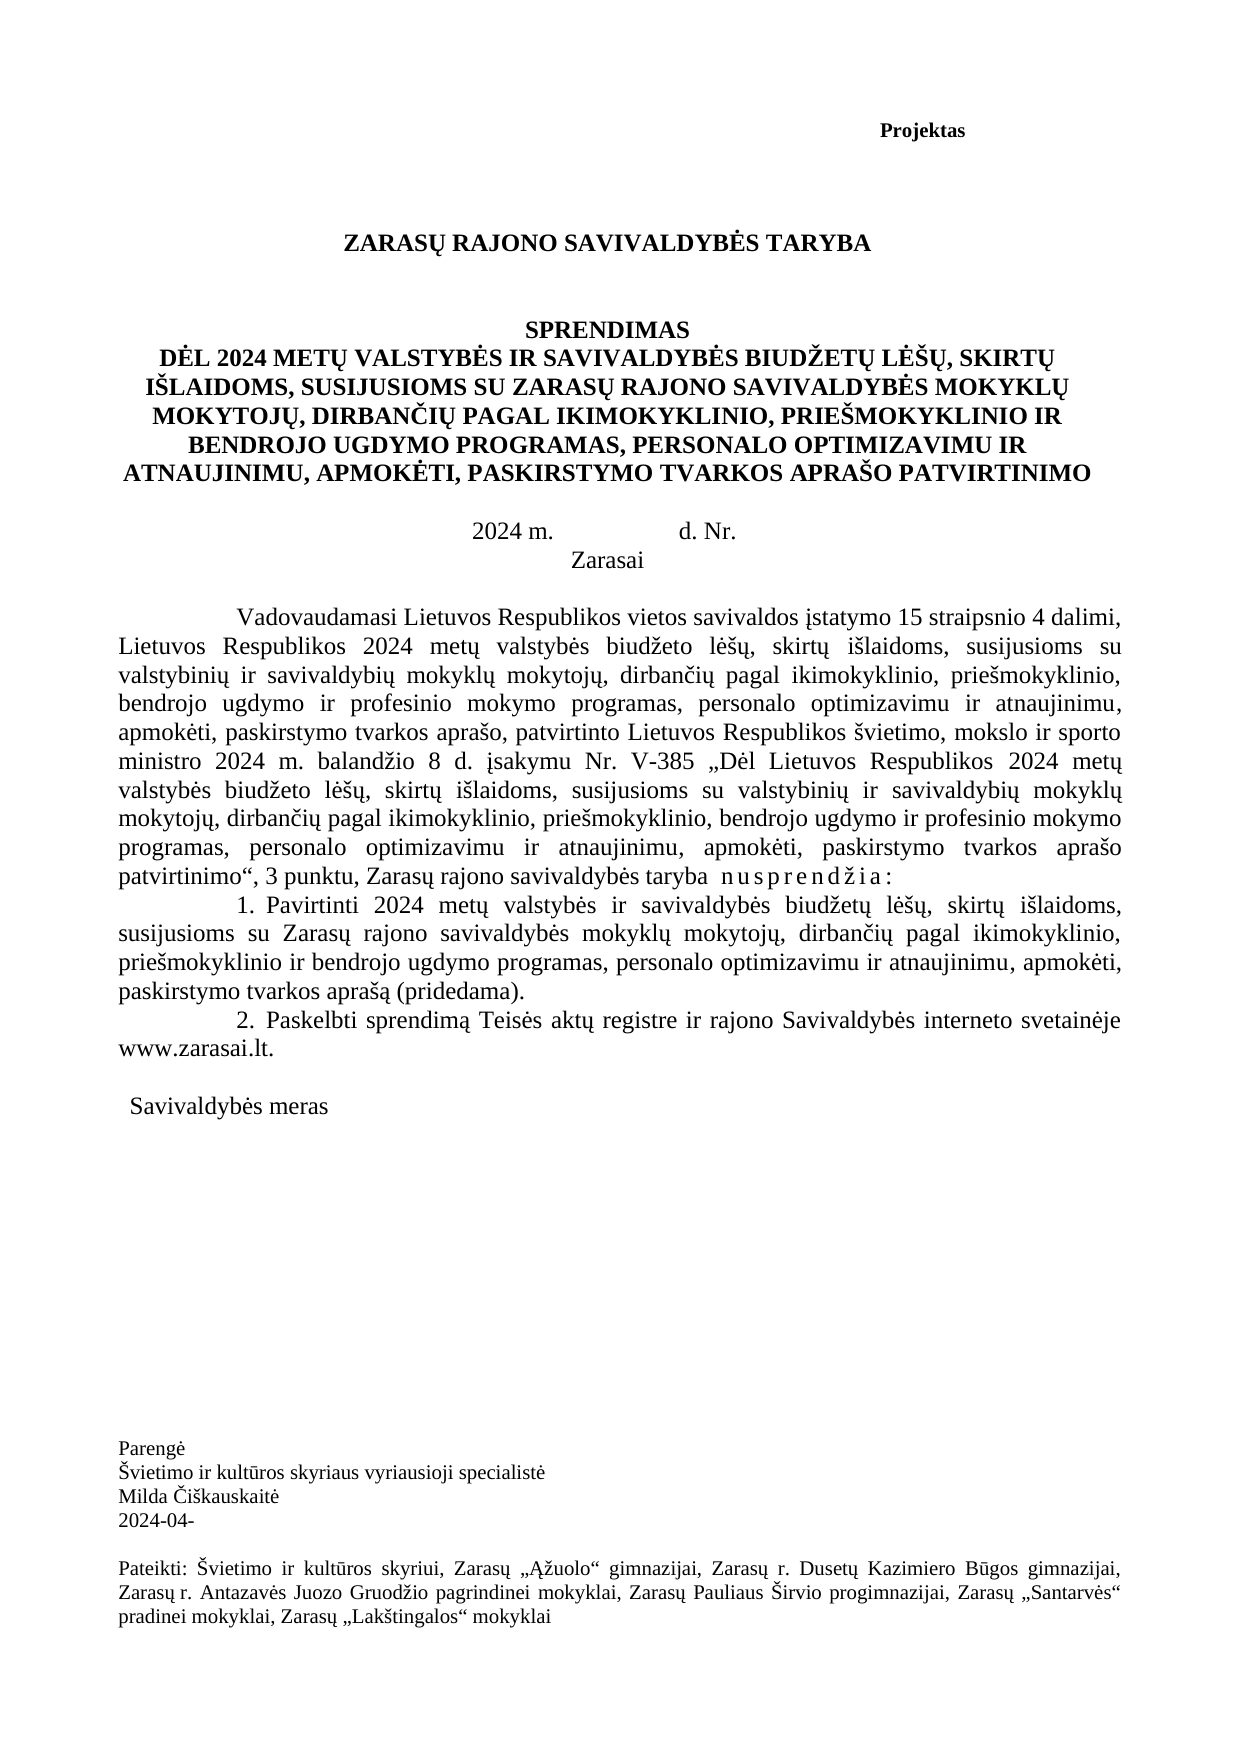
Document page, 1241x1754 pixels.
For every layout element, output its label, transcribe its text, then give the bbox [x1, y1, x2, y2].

text 1. Pavirtinti 2024 metų valstybės ir savivaldybės biudžetų lėšų, skirtų išlaidoms, susijusioms su Zarasų rajono savivaldybės mokyklų mokytojų, dirbančių pagal ikimokyklinio, priešmokyklinio ir bendrojo ugdymo programas, personalo optimizavimu ir atnaujinimu, apmokėti, paskirstymo tvarkos aprašą (pridedama). [118, 890, 1122, 1005]
table_cell [355, 286, 1107, 315]
text 2024-04- [118, 1508, 1122, 1532]
table_header [620, 118, 868, 147]
table_cell [107, 257, 355, 286]
text Milda Čiškauskaitė [118, 1484, 1122, 1508]
table_cell DĖL 2024 metų valstybės IR SAVIVALDYBĖS biudžetų lėšų, skirtų išlaidoms, susijusioms su ZARASŲ RAJONO savivaldybės mokyklų mokytojų, dirbančių pagal ikimokyklinio, priešmokyklinio ir bendrojo ugdymo programas, PERSONALO optimizavimu IR ATNAUJINIMU, apmokėti, paskirstymo tvarkos APRAŠO PATVIRTINIMO [107, 344, 1107, 487]
table_header [838, 1091, 1107, 1120]
text Parengė [118, 1436, 1122, 1460]
text Vadovaudamasi Lietuvos Respublikos vietos savivaldos įstatymo 15 straipsnio 4 dalimi, Lietuvos Respublikos 2024 metų valstybės biudžeto lėšų, skirtų išlaidoms, susijusioms su valstybinių ir savivaldybių mokyklų mokytojų, dirbančių pagal ikimokyklinio, priešmokyklinio, bendrojo ugdymo ir profesinio mokymo programas, personalo optimizavimu ir atnaujinimu, apmokėti, paskirstymo tvarkos aprašo, patvirtinto Lietuvos Respublikos švietimo, mokslo ir sporto ministro 2024 m. balandžio 8 d. įsakymu Nr. V-385 „Dėl Lietuvos Respublikos 2024 metų valstybės biudžeto lėšų, skirtų išlaidoms, susijusioms su valstybinių ir savivaldybių mokyklų mokytojų, dirbančių pagal ikimokyklinio, priešmokyklinio, bendrojo ugdymo ir profesinio mokymo programas, personalo optimizavimu ir atnaujinimu, apmokėti, paskirstymo tvarkos aprašo patvirtinimo“, 3 punktu, Zarasų rajono savivaldybės taryba nusprendžia: [118, 602, 1122, 890]
table_header Savivaldybės meras [118, 1091, 620, 1120]
table_header [118, 118, 620, 147]
table_cell [107, 286, 355, 315]
table_cell Zarasų rajono savivaldybės taryba [107, 200, 1107, 257]
table_cell Zarasai [107, 545, 1107, 573]
table_cell [355, 257, 1107, 286]
table_cell SPRENDIMAS [107, 315, 1107, 343]
text 2. Paskelbti sprendimą Teisės aktų registre ir rajono Savivaldybės interneto svetainėje www.zarasai.lt. [118, 1005, 1122, 1062]
text Pateikti: Švietimo ir kultūros skyriui, Zarasų „Ąžuolo“ gimnazijai, Zarasų r. Dusetų Kazimiero Būgos gimnazijai, Zarasų r. Antazavės Juozo Gruodžio pagrindinei mokyklai, Zarasų Pauliaus Širvio progimnazijai, Zarasų „Santarvės“ pradinei mokyklai, Zarasų „Lakštingalos“ mokyklai [118, 1556, 1122, 1628]
table_cell [107, 487, 1107, 516]
table_cell 2024 m. d. Nr. [107, 516, 1107, 545]
table_header Projektas [869, 118, 1108, 147]
table_header [620, 1091, 838, 1120]
table_header [107, 118, 1107, 200]
text Švietimo ir kultūros skyriaus vyriausioji specialistė [118, 1460, 1122, 1484]
